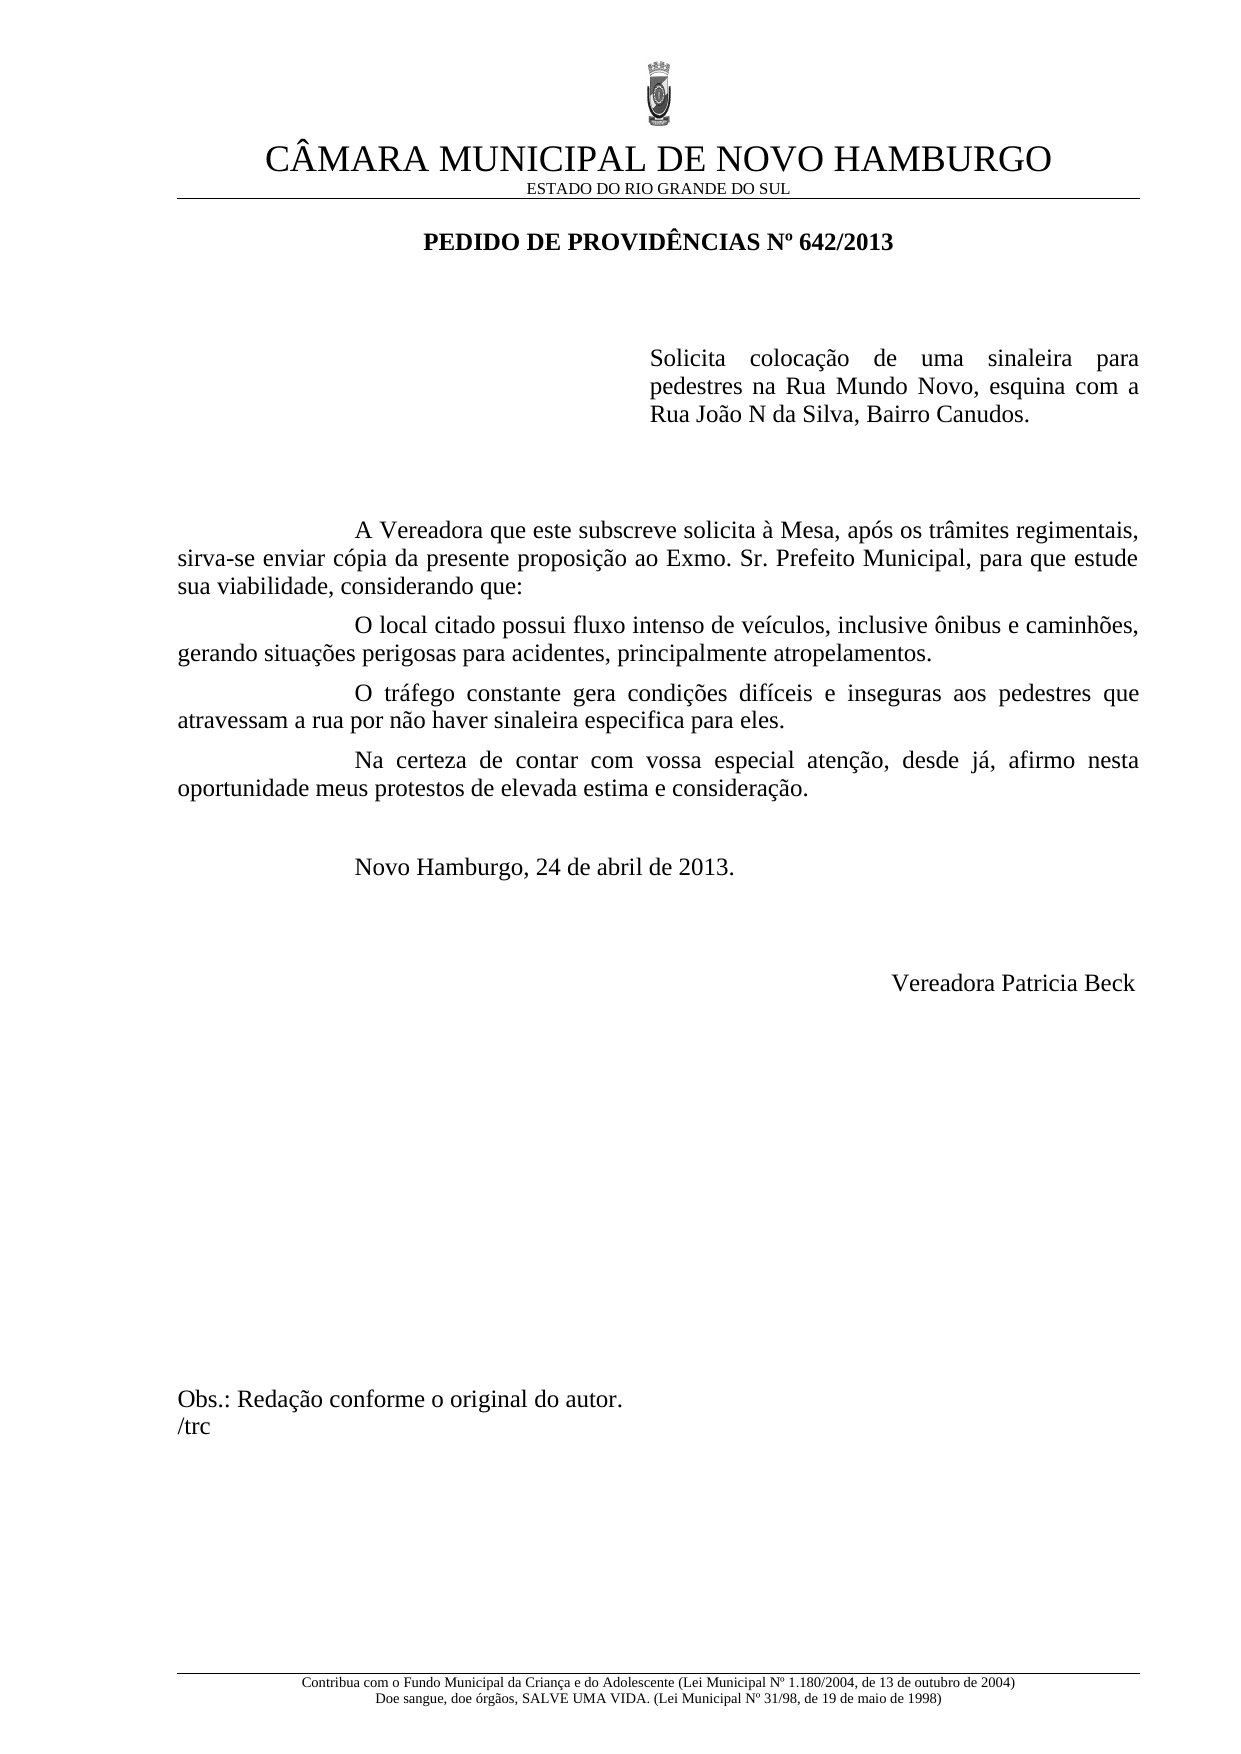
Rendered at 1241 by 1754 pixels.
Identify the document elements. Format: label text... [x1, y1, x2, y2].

text A Vereadora que este subscreve solicita à Mesa, após os trâmites regimentais, sirva-se enviar cópia da presente proposição ao Exmo. Sr. Prefeito Municipal, para que estude sua viabilidade, considerando que: [177, 516, 1140, 599]
text O tráfego constante gera condições difíceis e inseguras aos pedestres que atravessam a rua por não haver sinaleira especifica para eles. [177, 679, 1140, 734]
text PEDIDO DE PROVIDÊNCIAS Nº 642/2013 [177, 228, 1140, 256]
text Novo Hamburgo, 24 de abril de 2013. [177, 853, 1140, 881]
text Na certeza de contar com vossa especial atenção, desde já, afirmo nesta oportunidade meus protestos de elevada estima e consideração. [177, 746, 1140, 801]
text /trc [177, 1412, 1140, 1440]
text Solicita colocação de uma sinaleira para pedestres na Rua Mundo Novo, esquina com a Rua João N da Silva, Bairro Canudos. [649, 344, 1140, 428]
text Vereadora Patricia Beck [768, 969, 1140, 997]
text O local citado possui fluxo intenso de veículos, inclusive ônibus e caminhões, gerando situações perigosas para acidentes, principalmente atropelamentos. [177, 611, 1140, 667]
text Obs.: Redação conforme o original do autor. [177, 1385, 1140, 1412]
